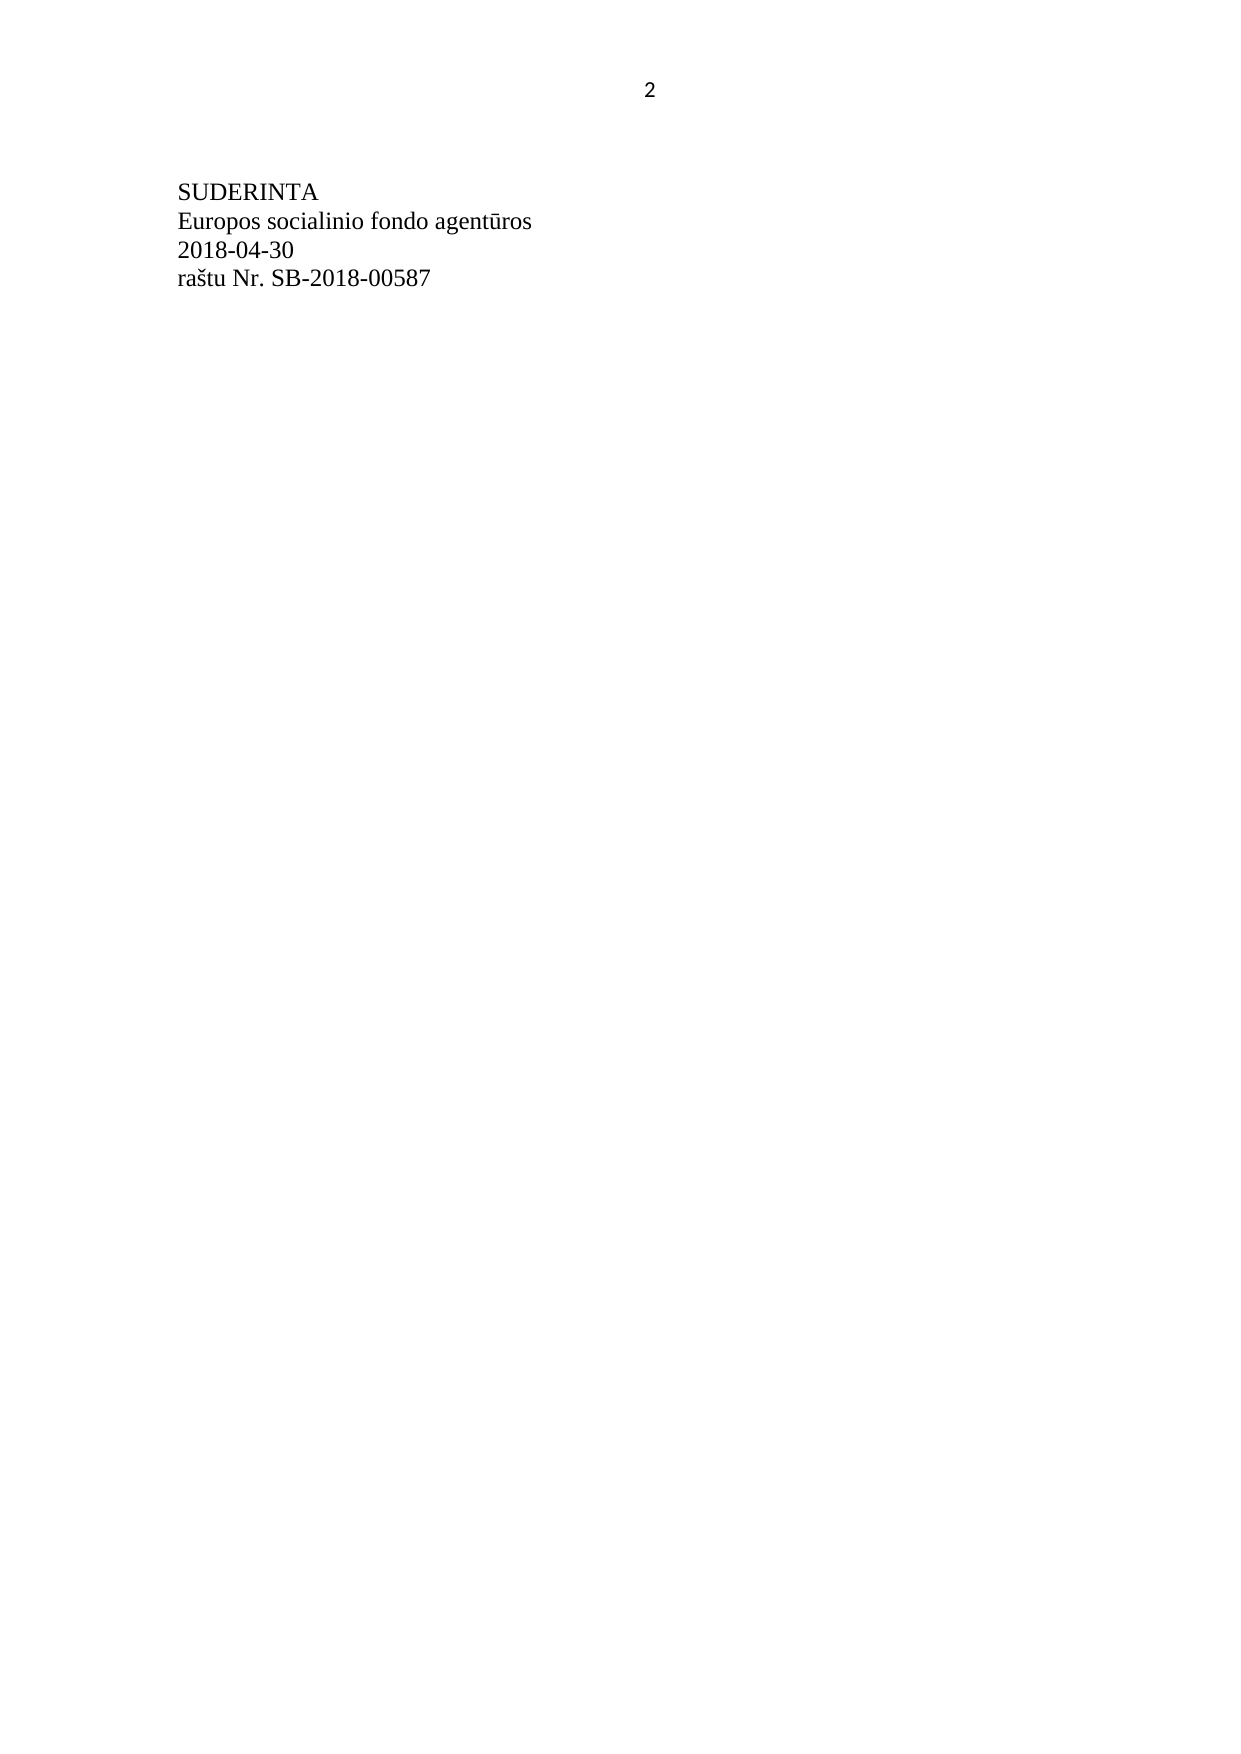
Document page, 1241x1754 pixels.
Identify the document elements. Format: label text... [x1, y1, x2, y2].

text SUDERINTA [177, 177, 1122, 206]
text 2018-04-30 [177, 235, 1122, 263]
text Europos socialinio fondo agentūros [177, 206, 1122, 235]
text raštu Nr. SB-2018-00587 [177, 263, 1122, 292]
